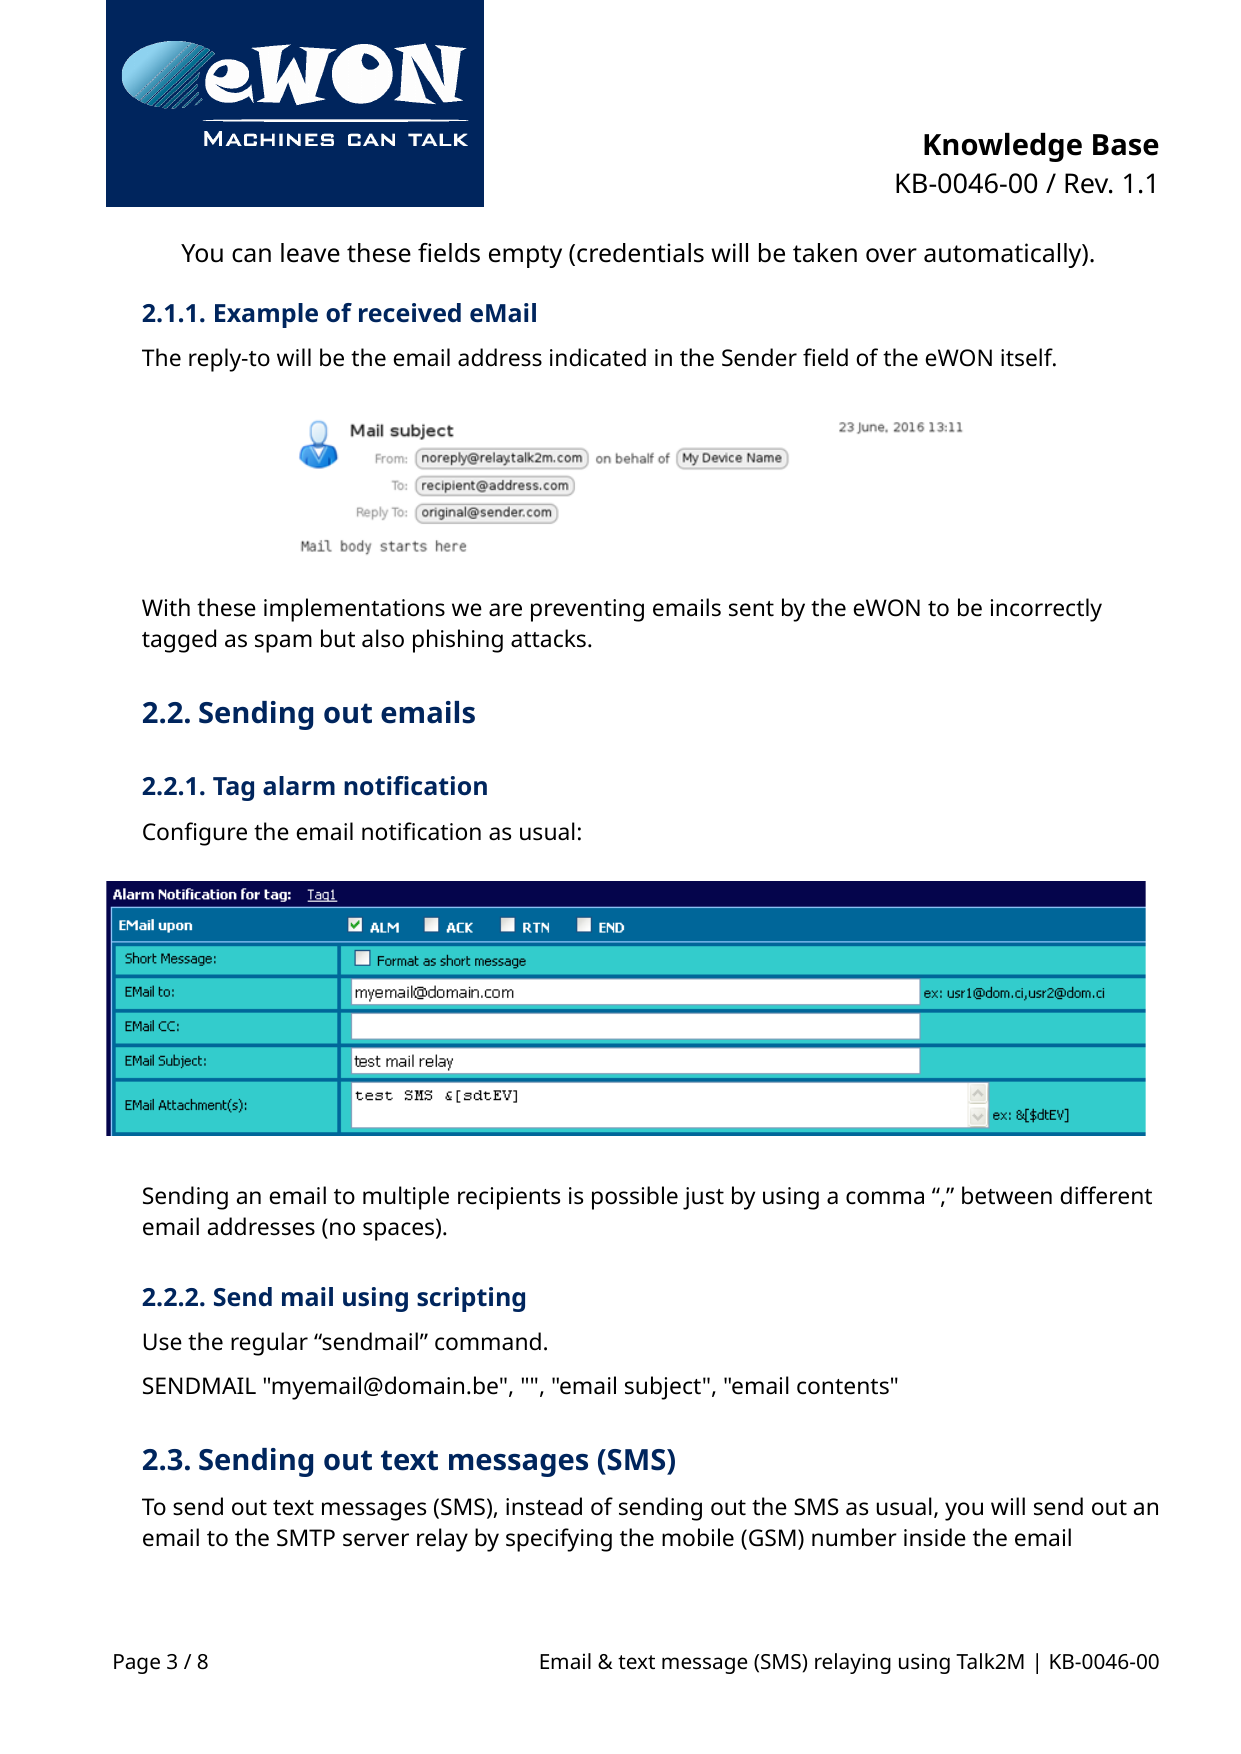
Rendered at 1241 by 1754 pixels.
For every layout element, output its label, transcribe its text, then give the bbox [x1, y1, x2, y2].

text To send out text messages (SMS), instead of sending out the SMS as usual, you will send out an email to the SMTP server relay by specifying the mobile (GSM) number inside the email [142, 1491, 1165, 1553]
picture [277, 396, 982, 563]
picture [424, 917, 439, 932]
text Sending an email to multiple recipients is possible just by using a comma “,” between different email addresses (no spaces). [142, 1180, 1165, 1242]
picture [466, 923, 472, 932]
picture [524, 923, 530, 932]
picture [600, 923, 622, 932]
picture [121, 41, 469, 146]
subtitle Send mail using scripting [139, 1280, 1165, 1314]
picture [534, 923, 539, 932]
text The reply-to will be the email address indicated in the Sender field of the eWON itself. [142, 342, 1165, 373]
list You can leave these fields empty (credentials will be taken over automatically). [144, 236, 1165, 270]
picture [500, 917, 515, 932]
picture [141, 920, 153, 930]
text SENDMAIL "myemail@domain.be", "", "email subject", "email contents" [142, 1370, 1165, 1401]
picture [577, 917, 591, 932]
subtitle Sending out emails [124, 692, 1165, 732]
subtitle Tag alarm notification [139, 769, 1165, 803]
picture [116, 1048, 337, 1077]
picture [542, 923, 549, 931]
picture [342, 1013, 1146, 1043]
picture [388, 923, 398, 932]
picture [447, 923, 463, 932]
picture [342, 947, 1146, 974]
subtitle Example of received eMail [139, 295, 1165, 329]
subtitle Sending out text messages (SMS) [124, 1439, 1165, 1478]
picture [116, 1013, 337, 1043]
picture [106, 881, 1146, 1136]
text With these implementations we are preventing emails sent by the eWON to be incorrectly tagged as spam but also phishing attacks. [142, 386, 1165, 654]
picture [371, 923, 382, 932]
picture [159, 923, 192, 932]
picture [342, 1048, 1146, 1077]
picture [342, 1082, 1146, 1131]
picture [116, 979, 337, 1008]
picture [342, 979, 1146, 1008]
picture [348, 917, 362, 932]
picture [116, 1082, 337, 1131]
text Use the regular “sendmail” command. [142, 1326, 1165, 1358]
text Configure the email notification as usual: [142, 816, 1165, 847]
picture [120, 921, 137, 930]
picture [116, 947, 337, 974]
